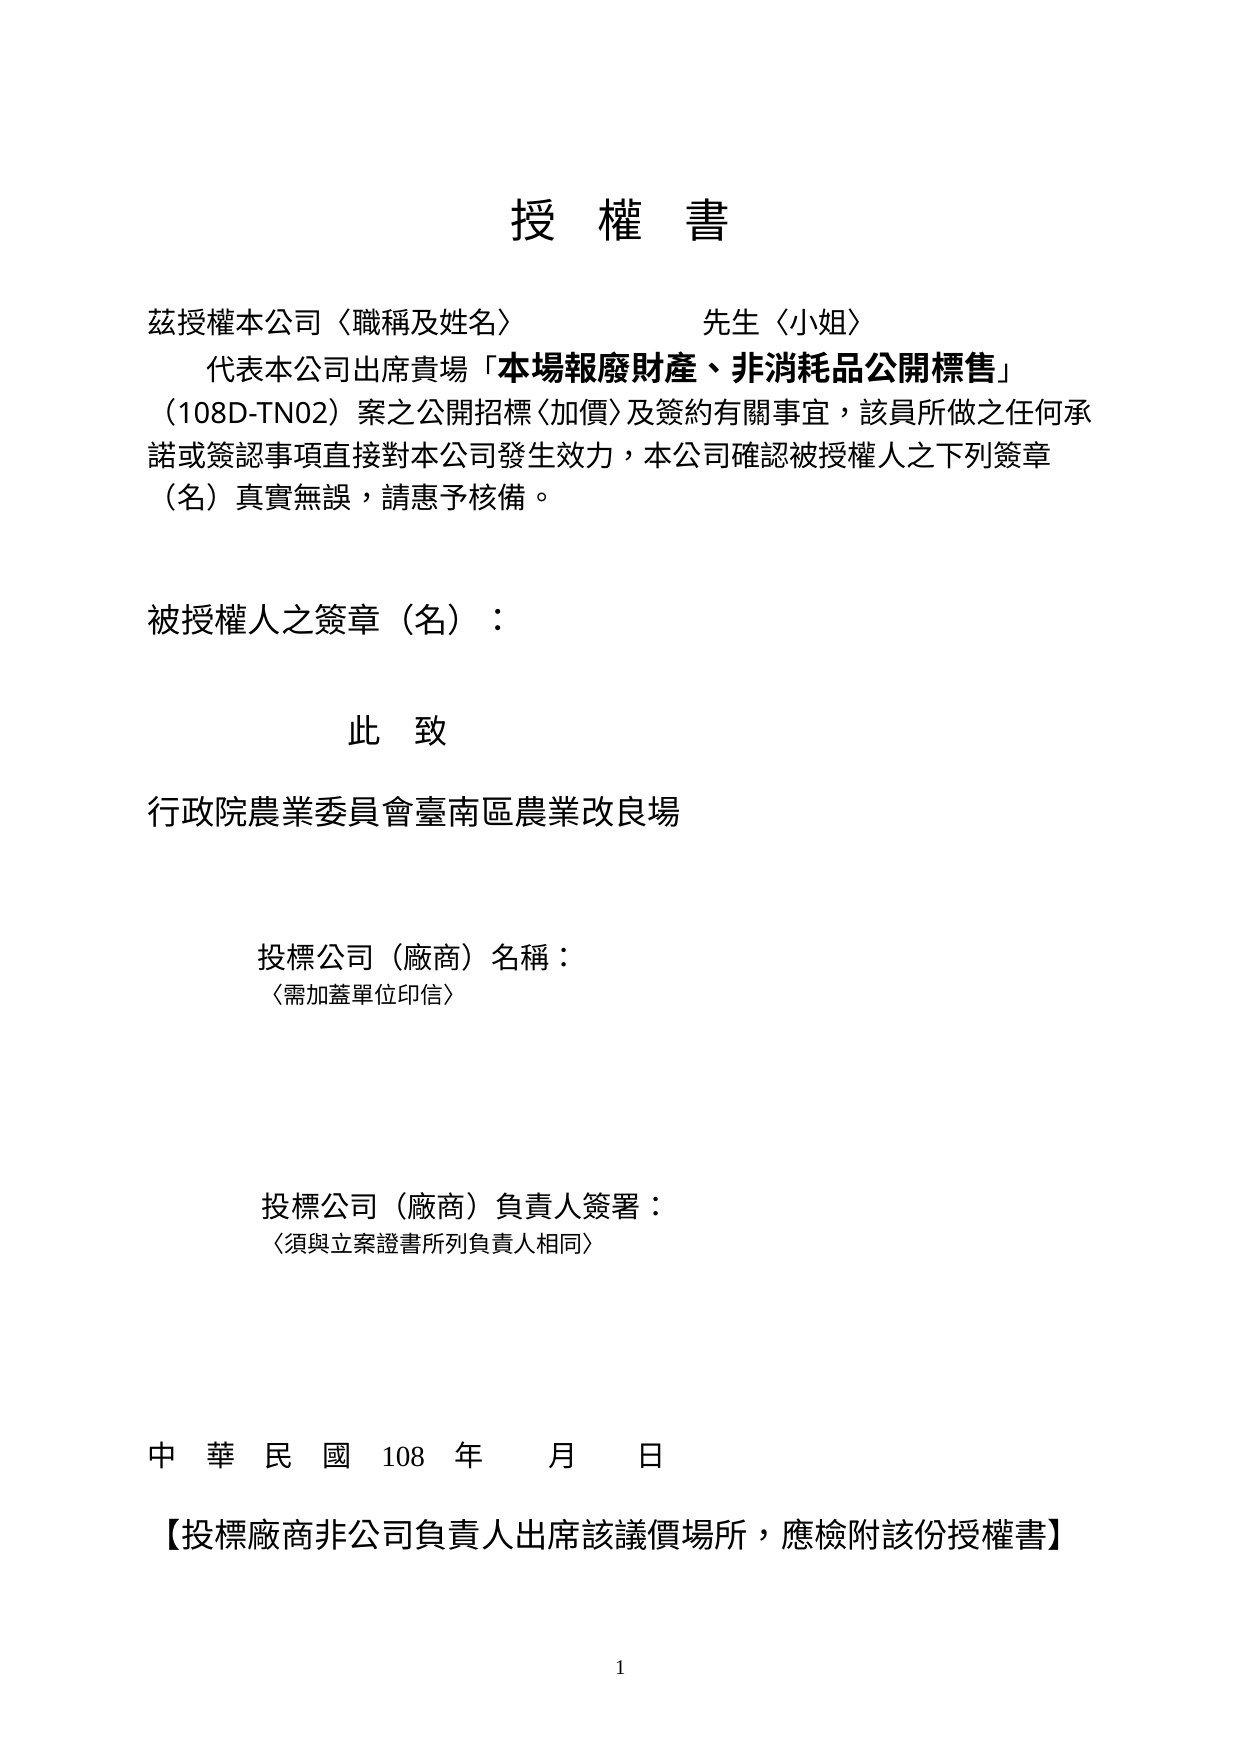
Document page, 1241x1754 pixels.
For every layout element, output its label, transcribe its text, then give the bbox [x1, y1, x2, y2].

text 中 華 民 國 108 年 月 日 [148, 1433, 1092, 1475]
text 〈需加蓋單位印信〉 [148, 977, 1092, 1011]
text 授 權 書 [148, 184, 1092, 250]
text 〈須與立案證書所列負責人相同〉 [148, 1226, 1092, 1259]
text 投標公司（廠商）名稱： [148, 935, 1092, 977]
text 【投標廠商非公司負責人出席該議價場所，應檢附該份授權書】 [148, 1509, 1092, 1557]
text 代表本公司出席貴場「本場報廢財產、非消耗品公開標售」（108D-TN02）案之公開招標〈加價〉及簽約有關事宜，該員所做之任何承諾或簽認事項直接對本公司發生效力，本公司確認被授權人之下列簽章（名）真實無誤，請惠予核備。 [148, 342, 1092, 517]
text 被授權人之簽章（名）： [148, 579, 1092, 642]
text 行政院農業委員會臺南區農業改良場 [148, 786, 1092, 834]
text 此 致 [148, 704, 1092, 753]
text 投標公司（廠商）負責人簽署： [148, 1184, 1092, 1226]
text 茲授權本公司〈職稱及姓名〉 先生〈小姐〉 [148, 279, 1092, 342]
